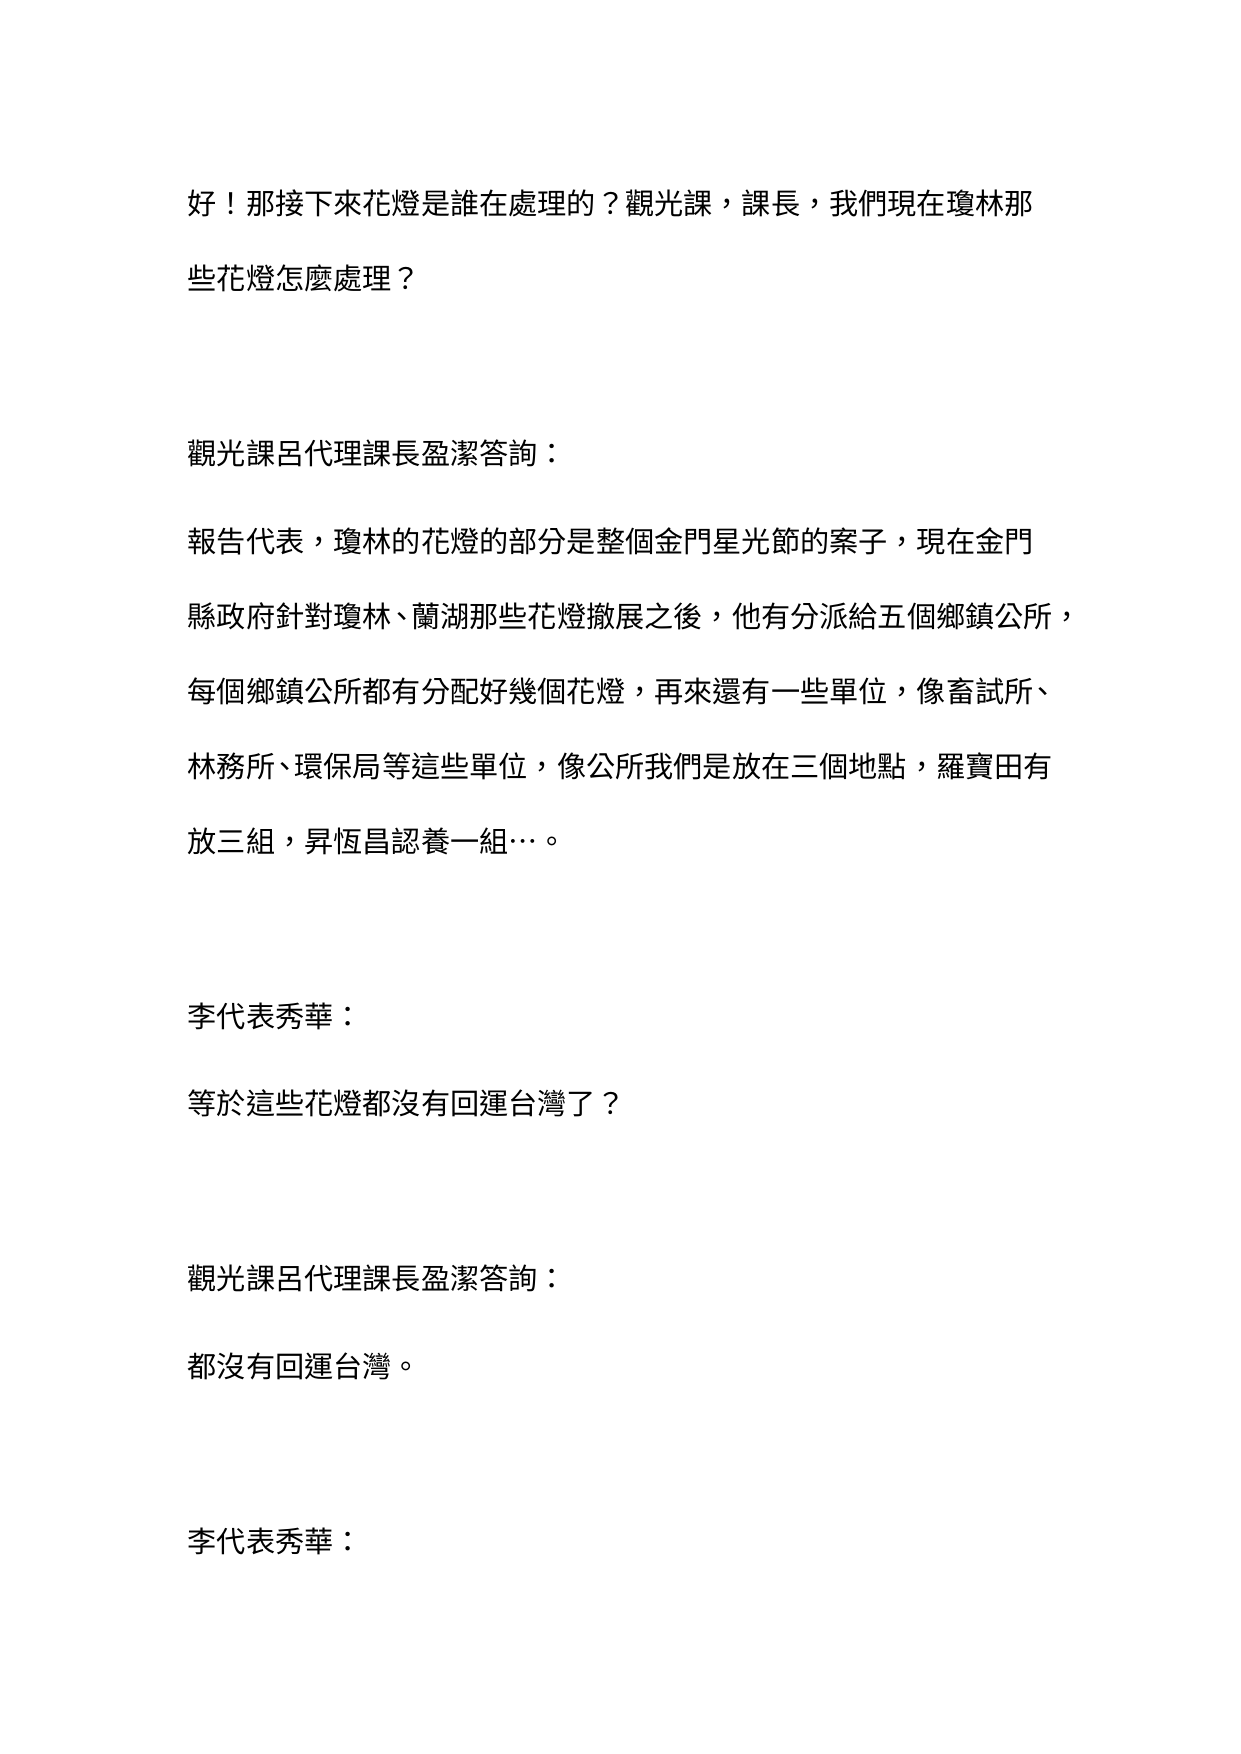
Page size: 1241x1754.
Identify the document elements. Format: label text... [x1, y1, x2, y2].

text 報告代表，瓊林的花燈的部分是整個金門星光節的案子，現在金門縣政府針對瓊林、蘭湖那些花燈撤展之後，他有分派給五個鄉鎮公所，每個鄉鎮公所都有分配好幾個花燈，再來還有一些單位，像畜試所、林務所、環保局等這些單位，像公所我們是放在三個地點，羅寶田有放三組，昇恆昌認養一組…。 [187, 502, 1053, 877]
text 好！那接下來花燈是誰在處理的？觀光課，課長，我們現在瓊林那些花燈怎麼處理？ [187, 164, 1053, 314]
text 李代表秀華： [187, 977, 1053, 1052]
text 觀光課呂代理課長盈潔答詢： [187, 414, 1053, 489]
text 都沒有回運台灣。 [187, 1327, 1053, 1402]
text 觀光課呂代理課長盈潔答詢： [187, 1239, 1053, 1314]
text 李代表秀華： [187, 1502, 1053, 1577]
text 等於這些花燈都沒有回運台灣了？ [187, 1064, 1053, 1139]
